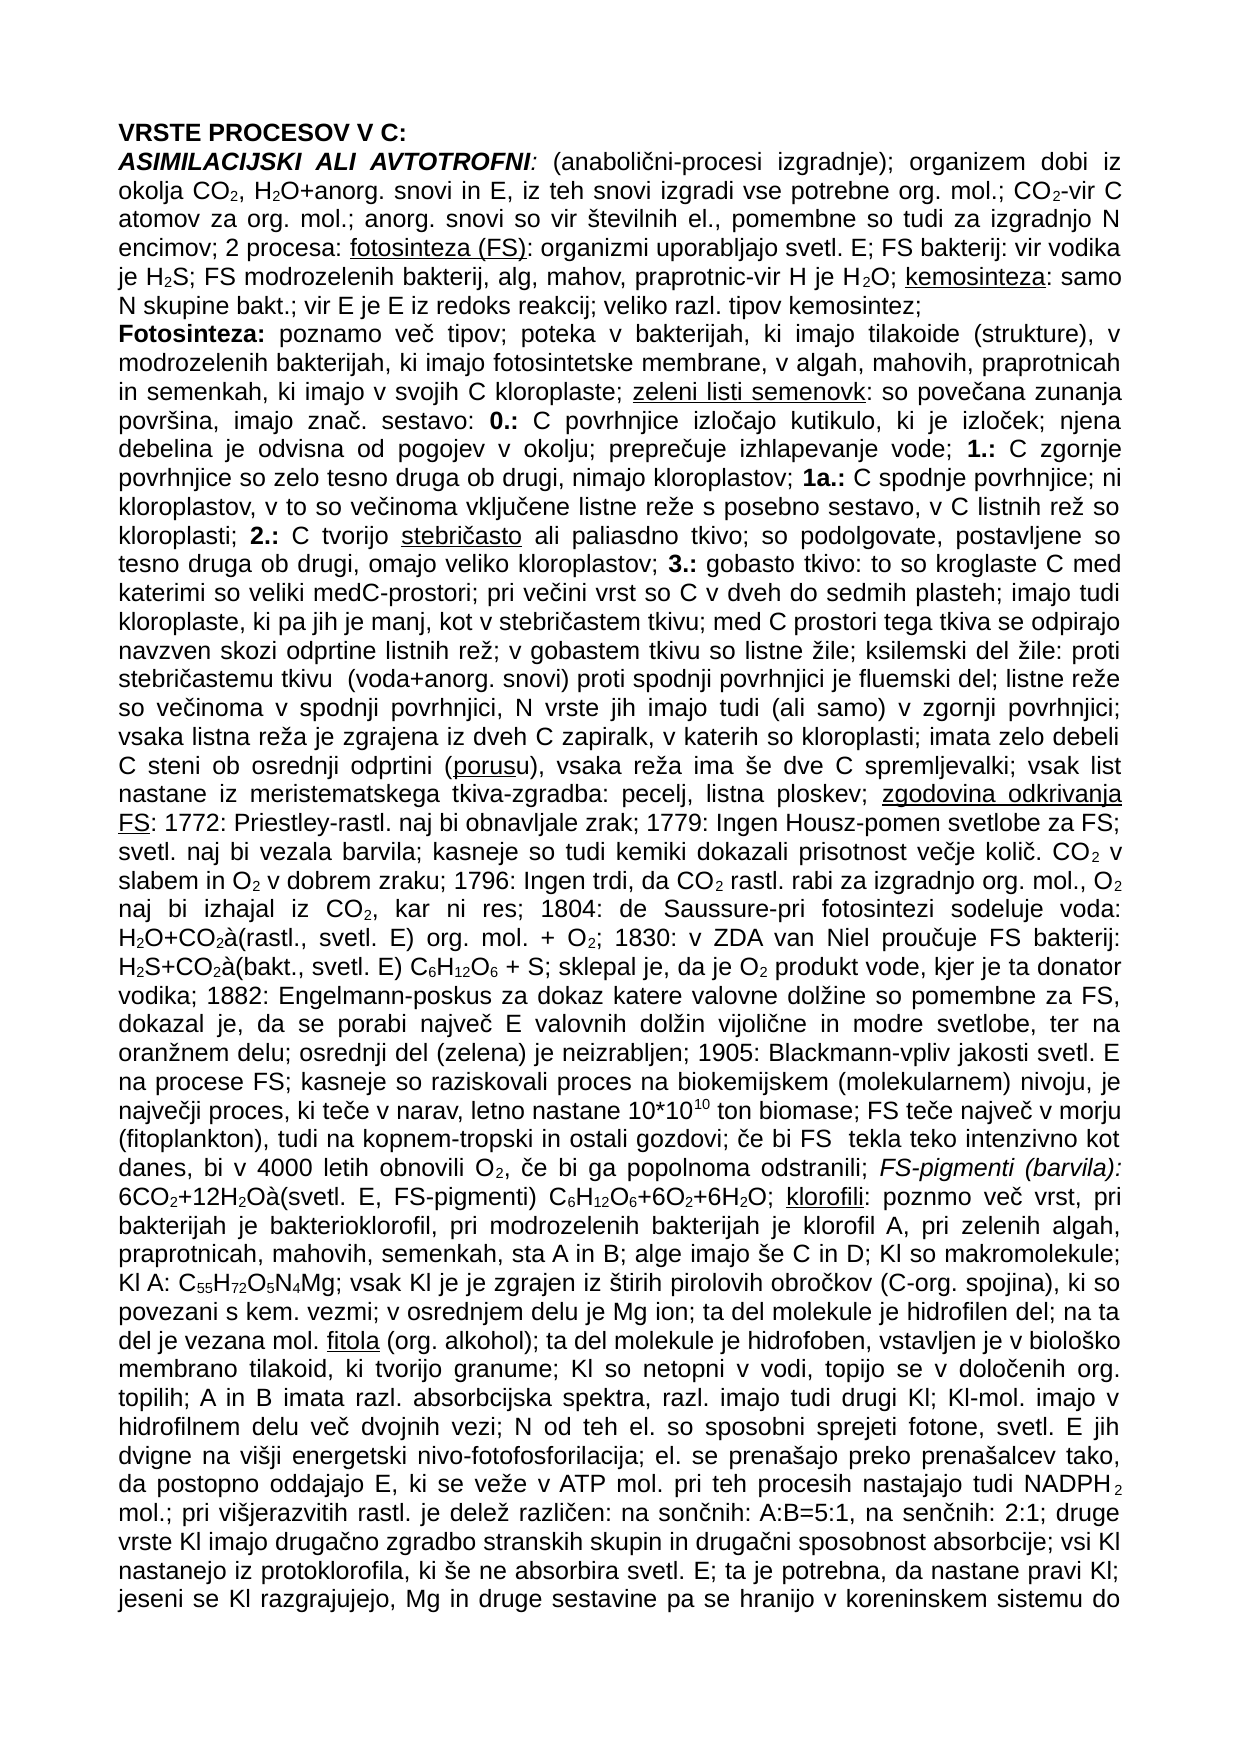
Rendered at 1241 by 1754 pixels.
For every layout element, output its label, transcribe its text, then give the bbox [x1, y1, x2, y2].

text Fotosinteza: poznamo več tipov; poteka v bakterijah, ki imajo tilakoide (strukture), v modrozelenih bakterijah, ki imajo fotosintetske membrane, v algah, mahovih, praprotnicah in semenkah, ki imajo v svojih C kloroplaste; zeleni listi semenovk: so povečana zunanja površina, imajo znač. sestavo: 0.: C povrhnjice izločajo kutikulo, ki je izloček; njena debelina je odvisna od pogojev v okolju; preprečuje izhlapevanje vode; 1.: C zgornje povrhnjice so zelo tesno druga ob drugi, nimajo kloroplastov; 1a.: C spodnje povrhnjice; ni kloroplastov, v to so večinoma vključene listne reže s posebno sestavo, v C listnih rež so kloroplasti; 2.: C tvorijo stebričasto ali paliasdno tkivo; so podolgovate, postavljene so tesno druga ob drugi, omajo veliko kloroplastov; 3.: gobasto tkivo: to so kroglaste C med katerimi so veliki medC-prostori; pri večini vrst so C v dveh do sedmih plasteh; imajo tudi kloroplaste, ki pa jih je manj, kot v stebričastem tkivu; med C prostori tega tkiva se odpirajo navzven skozi odprtine listnih rež; v gobastem tkivu so listne žile; ksilemski del žile: proti stebričastemu tkivu (voda+anorg. snovi) proti spodnji povrhnjici je fluemski del; listne reže so večinoma v spodnji povrhnjici, N vrste jih imajo tudi (ali samo) v zgornji povrhnjici; vsaka listna reža je zgrajena iz dveh C zapiralk, v katerih so kloroplasti; imata zelo debeli C steni ob osrednji odprtini (porusu), vsaka reža ima še dve C spremljevalki; vsak list nastane iz meristematskega tkiva-zgradba: pecelj, listna ploskev; zgodovina odkrivanja FS: 1772: Priestley-rastl. naj bi obnavljale zrak; 1779: Ingen Housz-pomen svetlobe za FS; svetl. naj bi vezala barvila; kasneje so tudi kemiki dokazali prisotnost večje količ. CO2 v slabem in O2 v dobrem zraku; 1796: Ingen trdi, da CO2 rastl. rabi za izgradnjo org. mol., O2 naj bi izhajal iz CO2, kar ni res; 1804: de Saussure-pri fotosintezi sodeluje voda: H2O+CO2à(rastl., svetl. E) org. mol. + O2; 1830: v ZDA van Niel proučuje FS bakterij: H2S+CO2à(bakt., svetl. E) C6H12O6 + S; sklepal je, da je O2 produkt vode, kjer je ta donator vodika; 1882: Engelmann-poskus za dokaz katere valovne dolžine so pomembne za FS, dokazal je, da se porabi največ E valovnih dolžin vijolične in modre svetlobe, ter na oranžnem delu; osrednji del (zelena) je neizrabljen; 1905: Blackmann-vpliv jakosti svetl. E na procese FS; kasneje so raziskovali proces na biokemijskem (molekularnem) nivoju, je največji proces, ki teče v narav, letno nastane 10*1010 ton biomase; FS teče največ v morju (fitoplankton), tudi na kopnem-tropski in ostali gozdovi; če bi FS tekla teko intenzivno kot danes, bi v 4000 letih obnovili O2, če bi ga popolnoma odstranili; FS-pigmenti (barvila): 6CO2+12H2Oà(svetl. E, FS-pigmenti) C6H12O6+6O2+6H2O; klorofili: poznmo več vrst, pri bakterijah je bakterioklorofil, pri modrozelenih bakterijah je klorofil A, pri zelenih algah, praprotnicah, mahovih, semenkah, sta A in B; alge imajo še C in D; Kl so makromolekule; Kl A: C55H72O5N4Mg; vsak Kl je je zgrajen iz štirih pirolovih obročkov (C-org. spojina), ki so povezani s kem. vezmi; v osrednjem delu je Mg ion; ta del molekule je hidrofilen del; na ta del je vezana mol. fitola (org. alkohol); ta del molekule je hidrofoben, vstavljen je v biološko membrano tilakoid, ki tvorijo granume; Kl so netopni v vodi, topijo se v določenih org. topilih; A in B imata razl. absorbcijska spektra, razl. imajo tudi drugi Kl; Kl-mol. imajo v hidrofilnem delu več dvojnih vezi; N od teh el. so sposobni sprejeti fotone, svetl. E jih dvigne na višji energetski nivo-fotofosforilacija; el. se prenašajo preko prenašalcev tako, da postopno oddajajo E, ki se veže v ATP mol. pri teh procesih nastajajo tudi NADPH2 mol.; pri višjerazvitih rastl. je delež različen: na sončnih: A:B=5:1, na senčnih: 2:1; druge vrste Kl imajo drugačno zgradbo stranskih skupin in drugačni sposobnost absorbcije; vsi Kl nastanejo iz protoklorofila, ki še ne absorbira svetl. E; ta je potrebna, da nastane pravi Kl; jeseni se Kl razgrajujejo, Mg in druge sestavine pa se hranijo v koreninskem sistemu do [118, 319, 1122, 1613]
text VRSTE PROCESOV V C: [118, 118, 1122, 147]
text ASIMILACIJSKI ALI AVTOTROFNI: (anabolični-procesi izgradnje); organizem dobi iz okolja CO2, H2O+anorg. snovi in E, iz teh snovi izgradi vse potrebne org. mol.; CO2-vir C atomov za org. mol.; anorg. snovi so vir številnih el., pomembne so tudi za izgradnjo N encimov; 2 procesa: fotosinteza (FS): organizmi uporabljajo svetl. E; FS bakterij: vir vodika je H2S; FS modrozelenih bakterij, alg, mahov, praprotnic-vir H je H2O; kemosinteza: samo N skupine bakt.; vir E je E iz redoks reakcij; veliko razl. tipov kemosintez; [118, 147, 1122, 319]
